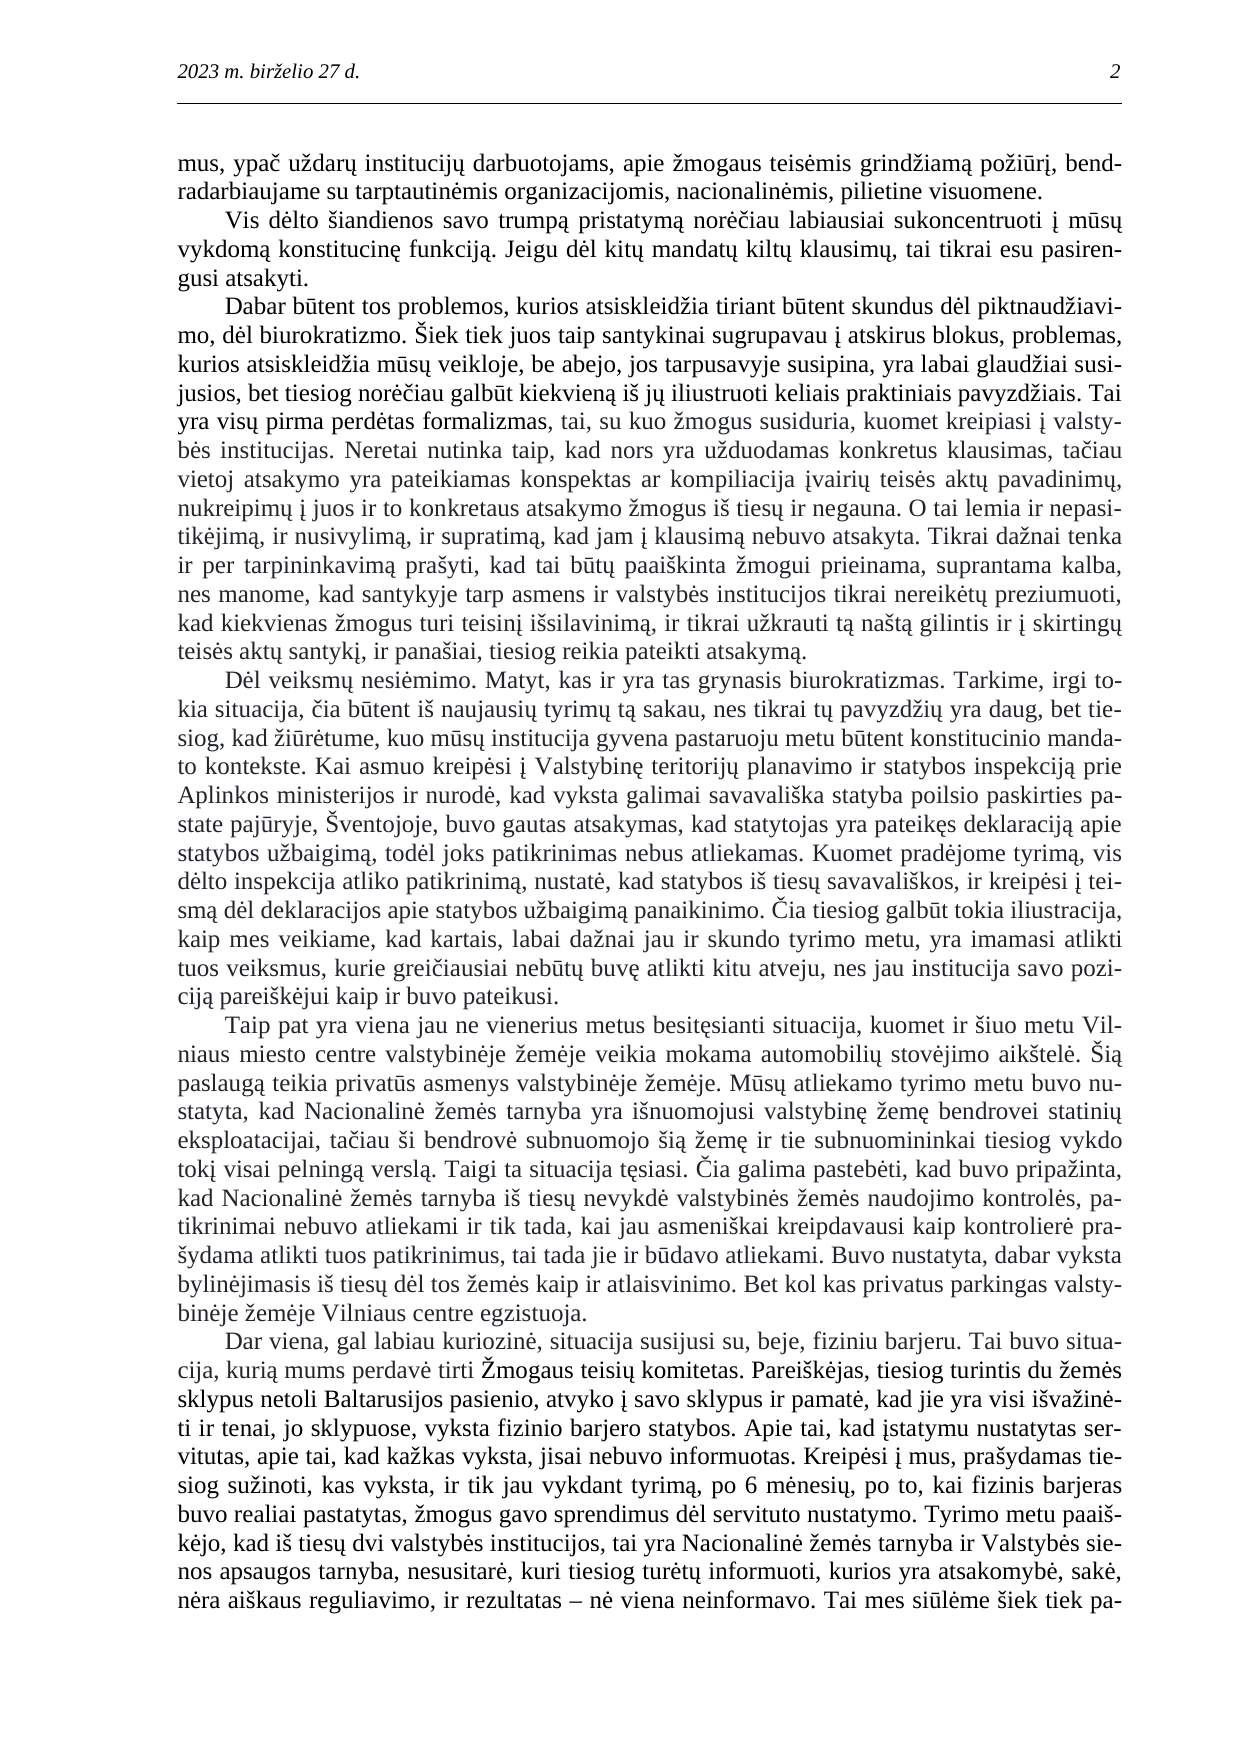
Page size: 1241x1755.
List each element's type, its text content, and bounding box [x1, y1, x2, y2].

text Taip pat yra vie­na jau ne vie­ne­rius me­tus be­si­tę­sian­ti si­tu­a­ci­ja, kuo­met ir šiuo me­tu Vil­niaus mies­to cen­tre vals­ty­bi­nė­je že­mė­je vei­kia mo­ka­ma au­to­mo­bi­lių sto­vė­ji­mo aikš­te­lė. Šią pa­slau­gą tei­kia pri­va­tūs as­me­nys vals­ty­bi­nė­je že­mė­je. Mū­sų at­lie­ka­mo ty­ri­mo me­tu bu­vo nu­sta­ty­ta, kad Na­cio­na­li­nė že­mės tar­ny­ba yra iš­nuo­mo­ju­si vals­ty­bi­nę že­mę ben­dro­vei sta­ti­nių eks­plo­a­ta­ci­jai, ta­čiau ši ben­dro­vė sub­nuo­mo­jo šią že­mę ir tie sub­nuo­mi­nin­kai tie­siog vyk­do to­kį vi­sai pel­nin­gą ver­slą. Tai­gi ta si­tu­a­ci­ja tę­sia­si. Čia ga­li­ma pa­ste­bė­ti, kad bu­vo pri­pa­žin­ta, kad Na­cio­na­li­nė že­mės tar­ny­ba iš tie­sų ne­vyk­dė vals­ty­bi­nės že­mės nau­do­ji­mo kon­tro­lės, pa­tik­ri­ni­mai ne­bu­vo at­lie­ka­mi ir tik ta­da, kai jau as­me­niš­kai kreip­da­vau­si kaip kon­tro­lie­rė pra­šy­da­ma at­lik­ti tuos pa­tik­ri­ni­mus, tai ta­da jie ir bū­da­vo at­lie­ka­mi. Bu­vo nu­sta­ty­ta, da­bar vyks­ta by­li­nė­ji­ma­sis iš tie­sų dėl tos že­mės kaip ir at­lais­vi­ni­mo. Bet kol kas pri­va­tus par­kin­gas vals­ty­bi­nė­je že­mė­je Vil­niaus cen­tre eg­zis­tuo­ja. [177, 1010, 1122, 1326]
text Vis dėl­to šian­die­nos sa­vo trum­pą pri­sta­ty­mą no­rė­čiau la­biau­siai su­kon­cen­truo­ti į mū­sų vyk­do­mą kon­sti­tu­ci­nę funk­ci­ją. Jei­gu dėl ki­tų man­da­tų kil­tų klau­si­mų, tai tik­rai esu pa­si­ren­gu­si at­sa­ky­ti. [177, 205, 1122, 291]
text mus, ypač už­da­rų ins­ti­tu­ci­jų dar­buo­to­jams, apie žmo­gaus tei­sė­mis grin­džia­mą po­žiū­rį, ben­d­ra­dar­biau­ja­me su tarp­tau­ti­nė­mis or­ga­ni­za­ci­jo­mis, na­cio­na­li­nė­mis, pi­lie­ti­ne vi­suo­me­ne. [177, 148, 1122, 205]
text Da­bar bū­tent tos pro­ble­mos, ku­rios at­si­sklei­džia ti­riant bū­tent skun­dus dėl pik­tnau­džia­vi­mo, dėl biu­ro­kratizmo. Šiek tiek juos taip san­ty­ki­nai su­gru­pa­vau į at­ski­rus blo­kus, pro­ble­mas, ku­rios at­si­sklei­džia mū­sų veik­lo­je, be abe­jo, jos tar­pu­sa­vy­je su­si­pi­na, yra la­bai glau­džiai su­si­ju­sios, bet tie­siog no­rė­čiau gal­būt kiek­vie­ną iš jų iliust­ruo­ti ke­liais prak­ti­niais pa­vyz­džiais. Tai yra vi­sų pir­ma per­dė­tas for­ma­liz­mas, tai, su kuo žmo­gus su­si­du­ria, kuo­met krei­pia­si į vals­ty­bės ins­ti­tu­ci­jas. Ne­re­tai nu­tin­ka taip, kad nors yra už­duo­da­mas kon­kre­tus klau­si­mas, ta­čiau vie­toj at­sa­ky­mo yra pa­tei­kia­mas kon­spek­tas ar kom­pi­lia­ci­ja įvai­rių tei­sės ak­tų pa­va­di­ni­mų, nu­krei­pi­mų į juos ir to kon­kre­taus at­sa­ky­mo žmo­gus iš tie­sų ir ne­gau­na. O tai le­mia ir ne­pa­si­ti­kė­ji­mą, ir nu­si­vy­li­mą, ir su­pra­ti­mą, kad jam į klau­si­mą ne­bu­vo at­sa­ky­ta. Tik­rai daž­nai ten­ka ir per tar­pi­nin­ka­vi­mą pra­šy­ti, kad tai bū­tų pa­aiš­kin­ta žmo­gui pri­ei­na­ma, su­pran­ta­ma kal­ba, nes ma­no­me, kad san­ty­ky­je tarp as­mens ir vals­ty­bės ins­ti­tu­ci­jos tik­rai ne­rei­kė­tų pre­ziu­muo­ti, kad kiek­vie­nas žmo­gus tu­ri tei­si­nį iš­si­la­vi­ni­mą, ir tik­rai už­krau­ti tą naš­tą gi­lin­tis ir į skir­tin­gų tei­sės ak­tų san­ty­kį, ir pa­na­šiai, tie­siog rei­kia pa­teik­ti at­sa­ky­mą. [177, 291, 1122, 665]
text Dar vie­na, gal la­biau ku­rio­zi­nė, si­tu­a­ci­ja su­si­ju­si su, be­je, fi­zi­niu bar­je­ru. Tai bu­vo si­tu­a­ci­ja, ku­rią mums per­da­vė tir­ti Žmo­gaus tei­sių ko­mi­te­tas. Pa­reiš­kė­jas, tie­siog tu­rin­tis du že­mės skly­pus ne­to­li Bal­ta­ru­si­jos pa­sie­nio, at­vy­ko į sa­vo skly­pus ir pa­ma­tė, kad jie yra vi­si iš­va­ži­nė­ti ir te­nai, jo skly­puo­se, vyks­ta fi­zi­nio bar­je­ro sta­ty­bos. Apie tai, kad įsta­ty­mu nu­sta­ty­tas ser­vi­tu­tas, apie tai, kad kaž­kas vyks­ta, ji­sai ne­bu­vo in­for­muo­tas. Krei­pė­si į mus, pra­šy­da­mas tie­siog su­ži­no­ti, kas vyks­ta, ir tik jau vyk­dant ty­ri­mą, po 6 mė­ne­sių, po to, kai fi­zi­nis bar­je­ras bu­vo re­a­liai pa­sta­ty­tas, žmo­gus ga­vo spren­di­mus dėl ser­vi­tu­to nu­sta­ty­mo. Ty­ri­mo me­tu pa­aiš­kė­jo, kad iš tie­sų dvi vals­ty­bės ins­ti­tu­ci­jos, tai yra Na­cio­na­li­nė že­mės tar­ny­ba ir Vals­ty­bės sie­nos ap­sau­gos tar­ny­ba, ne­su­si­ta­rė, ku­ri tie­siog tu­rė­tų in­for­muo­ti, ku­rios yra at­sa­ko­my­bė, sa­kė, nė­ra aiš­kaus re­gu­lia­vi­mo, ir re­zul­ta­tas – nė vie­na ne­in­for­ma­vo. Tai mes siū­lė­me šiek tiek pa­ [177, 1326, 1122, 1614]
text Dėl veiks­mų ne­si­ė­mi­mo. Ma­tyt, kas ir yra tas gry­na­sis biu­ro­kratizmas. Tar­ki­me, ir­gi to­kia si­tu­a­ci­ja, čia bū­tent iš nau­jau­sių ty­ri­mų tą sa­kau, nes tik­rai tų pa­vyz­džių yra daug, bet tie­siog, kad žiū­rė­tu­me, kuo mū­sų ins­ti­tu­ci­ja gy­ve­na pas­ta­ruo­ju me­tu bū­tent kon­sti­tu­ci­nio man­da­to kon­teks­te. Kai as­muo krei­pė­si į Vals­ty­bi­nę te­ri­to­ri­jų pla­na­vi­mo ir sta­ty­bos ins­pek­ci­ją prie Ap­lin­kos mi­nis­te­ri­jos ir nu­ro­dė, kad vyks­ta ga­li­mai sa­va­va­liš­ka sta­ty­ba po­il­sio pa­skir­ties pa­sta­te pa­jū­ry­je, Šven­to­jo­je, bu­vo gau­tas at­sa­ky­mas, kad sta­ty­to­jas yra pa­tei­kęs de­kla­ra­ci­ją apie sta­ty­bos už­bai­gi­mą, to­dėl joks pa­tik­ri­ni­mas ne­bus at­lie­ka­mas. Kuo­met pra­dė­jo­me ty­ri­mą, vis dėl­to ins­pek­ci­ja at­li­ko pa­tik­ri­ni­mą, nu­sta­tė, kad sta­ty­bos iš tie­sų sa­va­va­liš­kos, ir krei­pė­si į tei­s­mą dėl de­kla­ra­ci­jos apie sta­ty­bos už­bai­gi­mą pa­nai­ki­ni­mo. Čia tie­siog gal­būt to­kia iliust­ra­ci­ja, kaip mes vei­kia­me, kad kar­tais, la­bai daž­nai jau ir skun­do ty­ri­mo me­tu, yra ima­ma­si at­lik­ti tuos veiks­mus, ku­rie grei­čiau­siai ne­bū­tų bu­vę at­lik­ti ki­tu at­ve­ju, nes jau ins­ti­tu­ci­ja sa­vo po­zi­ci­ją pa­reiš­kė­jui kaip ir bu­vo pa­tei­ku­si. [177, 665, 1122, 1010]
